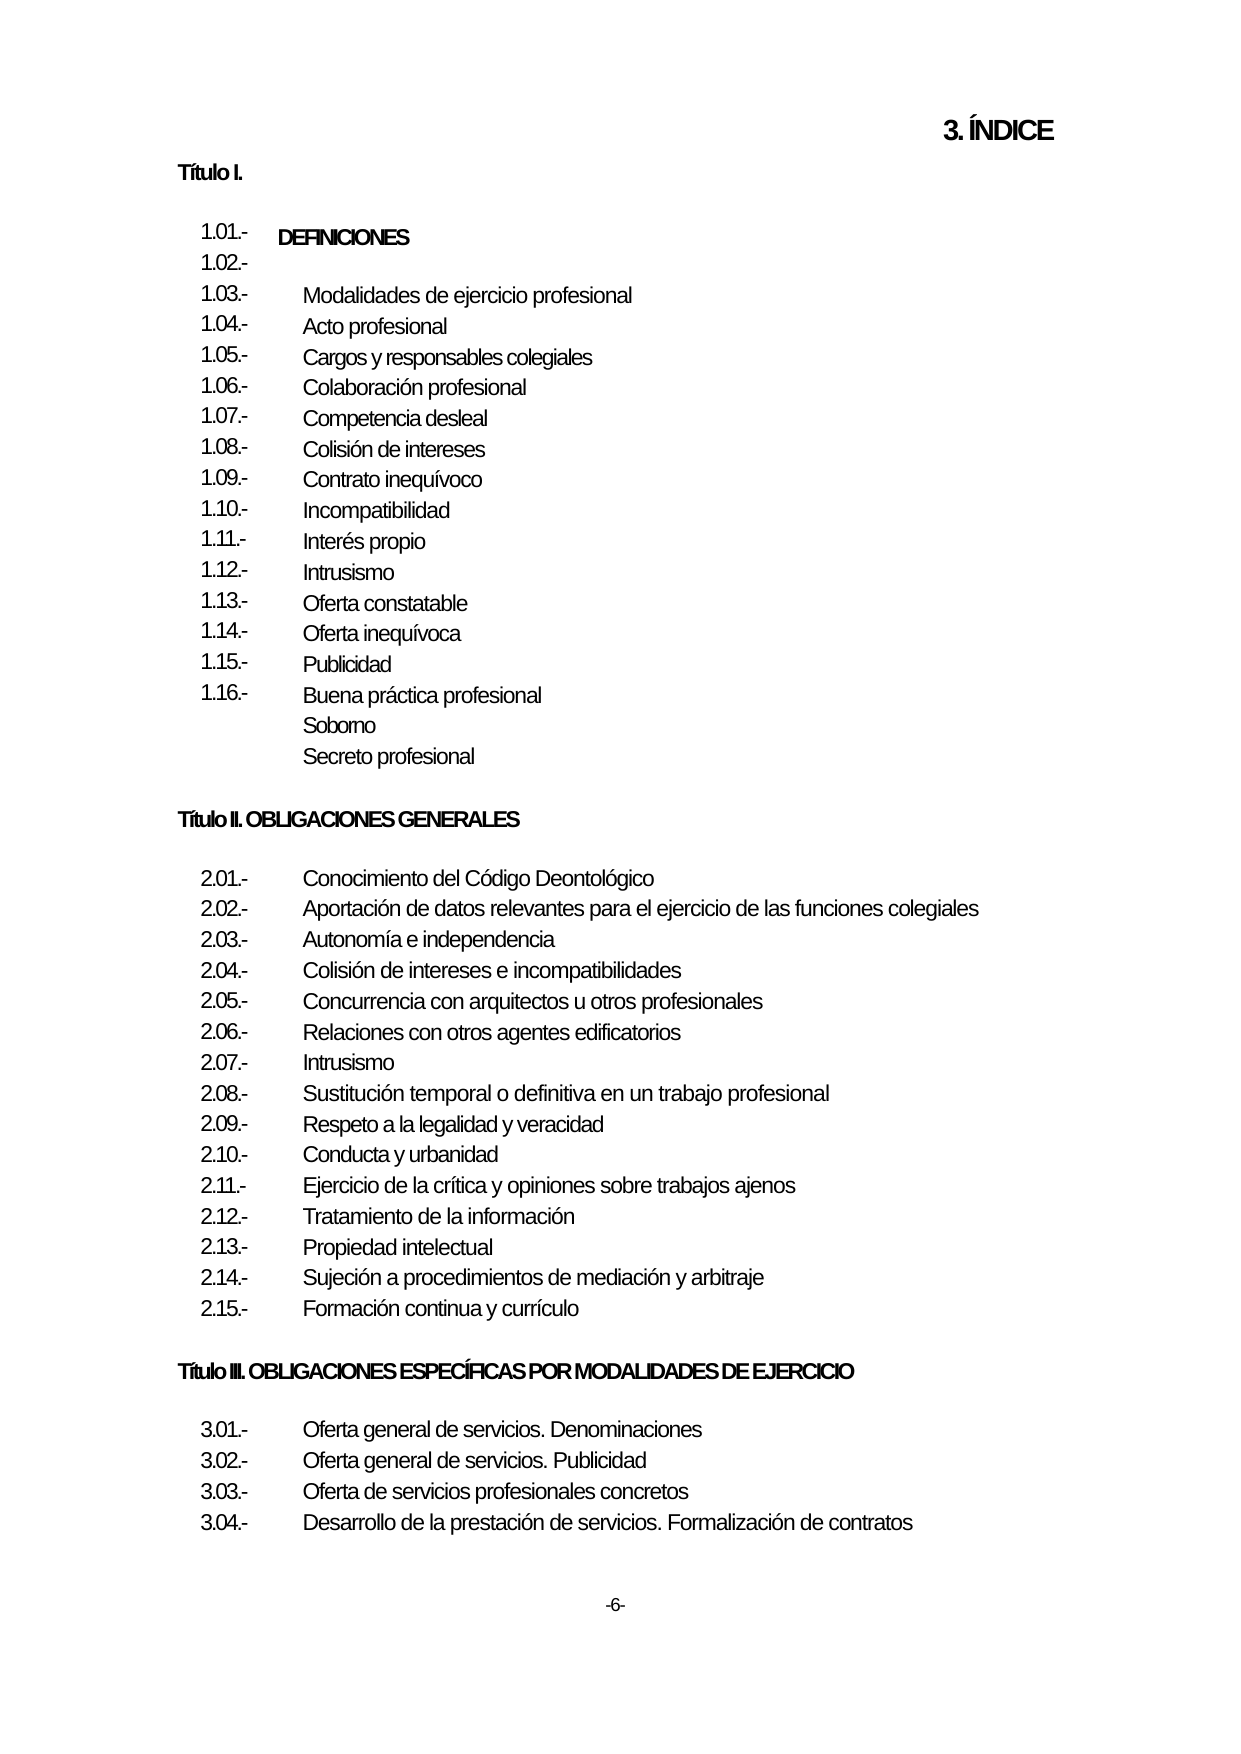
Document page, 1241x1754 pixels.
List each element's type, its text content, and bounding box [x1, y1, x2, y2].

text Soborno [302, 709, 408, 740]
text Conocimiento del Código Deontológico [302, 861, 706, 892]
text Oferta general de servicios. Publicidad [302, 1444, 700, 1474]
text Colisión de intereses e incompatibilidades [302, 954, 730, 984]
text Respeto a la legalidad y veracidad [302, 1107, 662, 1138]
text Secreto profesional [302, 740, 500, 771]
text Autonomía e independencia [302, 923, 616, 954]
text Intrusismo [302, 1046, 468, 1077]
text Sujeción a procedimientos de mediación y arbitraje [302, 1261, 808, 1292]
text Oferta constatable Oferta inequívoca [302, 586, 493, 648]
text Oferta de servicios profesionales concretos [302, 1474, 740, 1505]
text Formación continua y currículo [302, 1292, 639, 1323]
text Aportación de datos relevantes para el ejercicio de las funciones colegiales [302, 892, 1004, 923]
text 1.01.- 1.02.- 1.03.- 1.04.- 1.05.- 1.06.- 1.07.- 1.08.- 1.09.- 1.10.- 1.11.- 1.12.- 1.13.- 1.14.- 1.15.- 1.16.- [200, 215, 254, 707]
text 2.01.- 2.02.- 2.03.- 2.04.- 2.05.- 2.06.- 2.07.- 2.08.- 2.09.- 2.10.- 2.11.- 2.12.- 2.13.- 2.14.- 2.15.- [200, 861, 254, 1322]
text Título III. OBLIGACIONES ESPECÍFICAS POR MODALIDADES DE EJERCICIO [177, 1361, 880, 1384]
text Buena práctica profesional [302, 679, 561, 709]
text Modalidades de ejercicio profesional [302, 279, 645, 310]
text Ejercicio de la crítica y opiniones sobre trabajos ajenos [302, 1169, 835, 1200]
text Sustitución temporal o definitiva en un trabajo profesional [302, 1077, 869, 1107]
text Título I. [177, 162, 250, 185]
text 3. ÍNDICE [943, 112, 1064, 148]
text -6- [302, 1597, 678, 1616]
text Tratamiento de la información [302, 1200, 634, 1230]
text Competencia desleal Colisión de intereses Contrato inequívoco [302, 402, 511, 494]
text DEFINICIONES [277, 227, 435, 249]
text Interés propio [302, 525, 456, 556]
text Acto profesional [302, 310, 474, 340]
text Cargos y responsables colegiales [302, 340, 608, 371]
text Intrusismo [302, 556, 426, 586]
text Propiedad intelectual [302, 1230, 559, 1261]
text Relaciones con otros agentes edificatorios [302, 1015, 731, 1046]
text Publicidad [302, 648, 423, 679]
text Oferta general de servicios. Denominaciones [302, 1413, 753, 1444]
text Título II. OBLIGACIONES GENERALES [177, 809, 579, 832]
text Concurrencia con arquitectos u otros profesionales [302, 984, 807, 1015]
text Incompatibilidad [302, 494, 478, 525]
text Desarrollo de la prestación de servicios. Formalización de contratos [302, 1505, 943, 1536]
text 3.01.- 3.02.- 3.03.- 3.04.- [200, 1413, 254, 1536]
text Colaboración profesional [302, 371, 546, 402]
text Conducta y urbanidad [302, 1138, 563, 1169]
